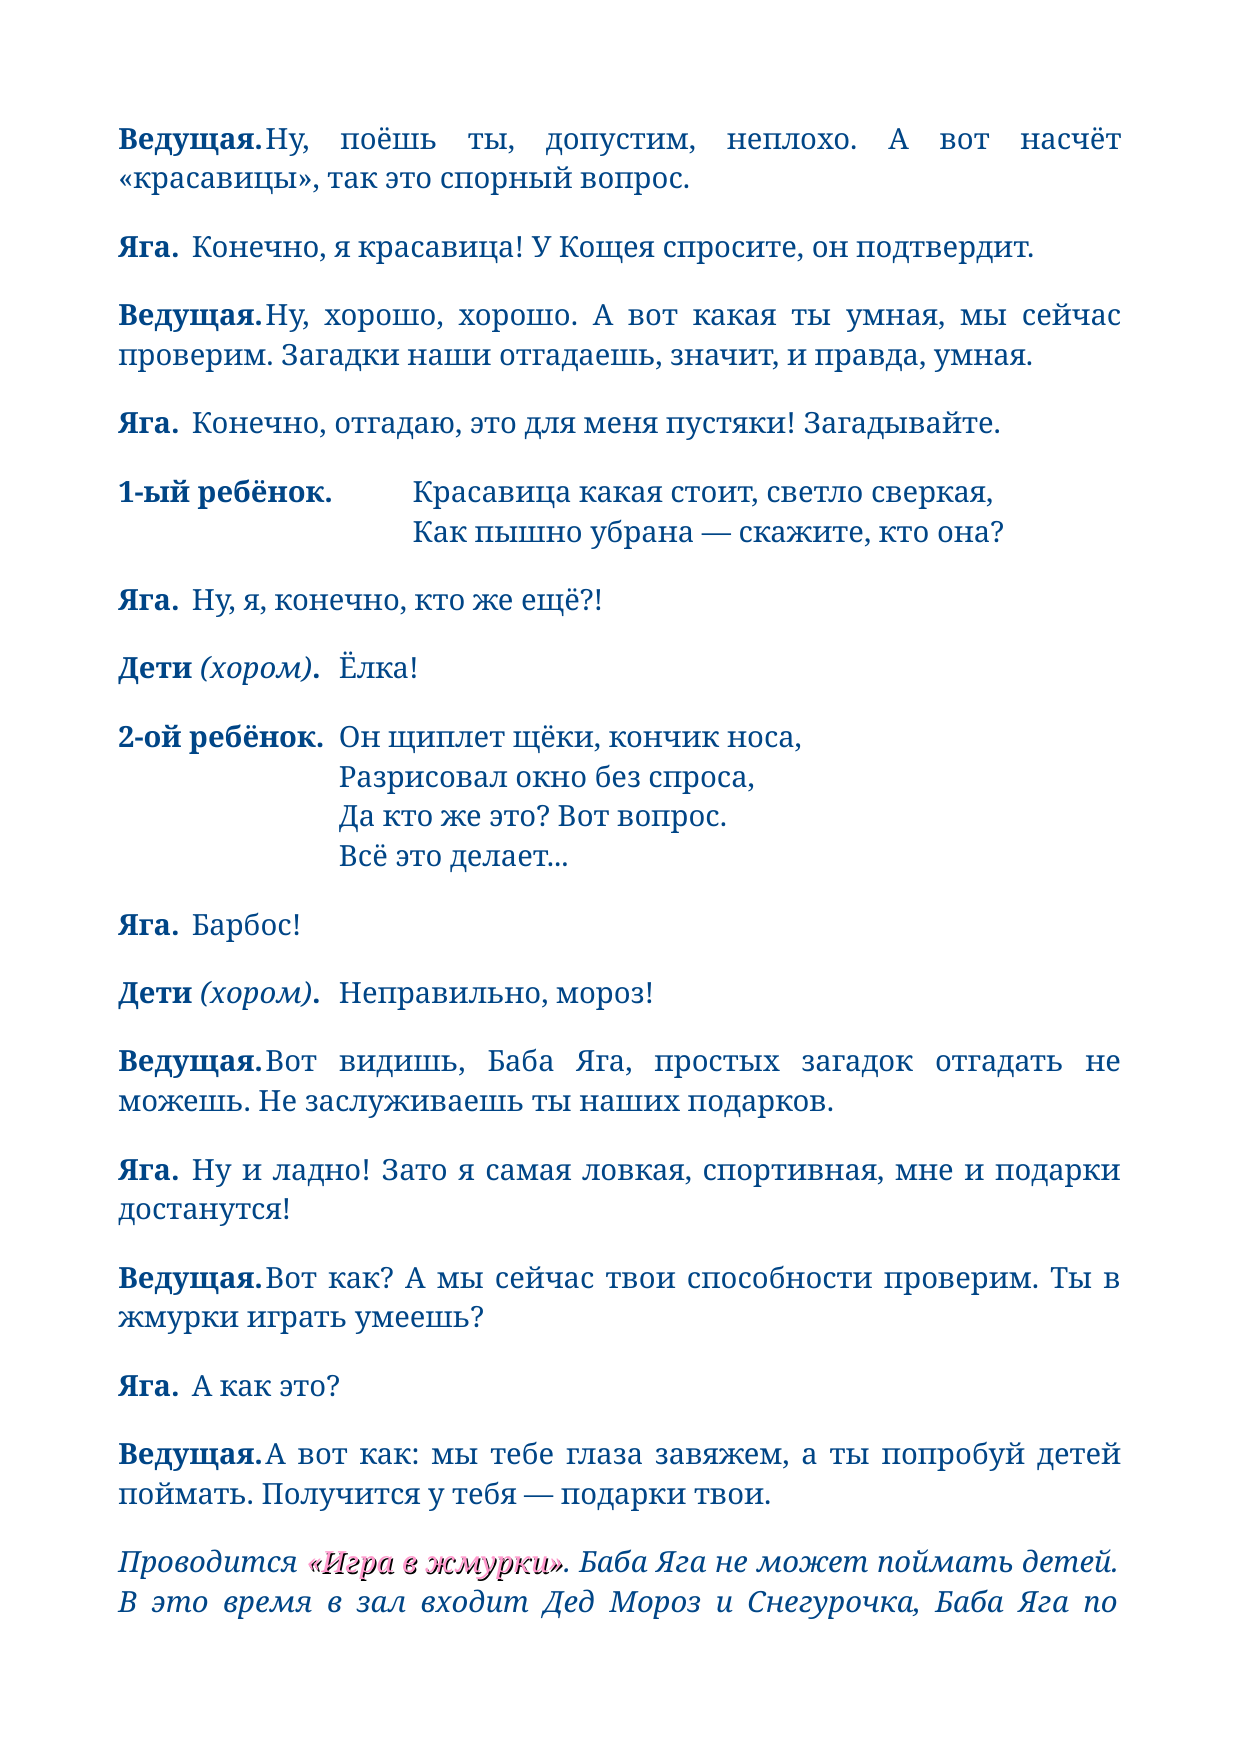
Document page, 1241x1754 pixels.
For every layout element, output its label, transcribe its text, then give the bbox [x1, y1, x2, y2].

text Яга. Конечно, я красавица! У Кощея спросите, он подтвердит. [118, 226, 1122, 266]
text Дети (хором). Неправильно, мороз! [118, 972, 1122, 1012]
text Ведущая. Вот видишь, Баба Яга, простых загадок отгадать не можешь. Не заслуживаешь ты наших подарков. [118, 1041, 1122, 1120]
text Ведущая. А вот как: мы тебе глаза завяжем, а ты попробуй детей поймать. Получится у тебя — подарки твои. [118, 1433, 1122, 1513]
text Проводится «Игра в жмурки». Баба Яга не может поймать детей. В это время в зал входит Дед Мороз и Снегурочка, Баба Яга по [118, 1542, 1122, 1621]
text Яга. Конечно, отгадаю, это для меня пустяки! Загадывайте. [118, 403, 1122, 442]
text Яга. Барбос! [118, 904, 1122, 943]
text Разрисовал окно без спроса, [118, 756, 1122, 796]
text Ведущая. Ну, поёшь ты, допустим, неплохо. А вот насчёт «красавицы», так это спорный вопрос. [118, 118, 1122, 197]
text 2-ой ребёнок. Он щиплет щёки, кончик носа, [118, 716, 1122, 756]
text Дети (хором). Ёлка! [118, 648, 1122, 687]
text Ведущая. Вот как? А мы сейчас твои способности проверим. Ты в жмурки играть умеешь? [118, 1257, 1122, 1336]
text Да кто же это? Вот вопрос. [118, 796, 1122, 835]
text 1-ый ребёнок. Красавица какая стоит, светло сверкая, [118, 471, 1122, 511]
text Ведущая. Ну, хорошо, хорошо. А вот какая ты умная, мы сейчас проверим. Загадки наши отгадаешь, значит, и правда, умная. [118, 295, 1122, 374]
text Яга. А как это? [118, 1365, 1122, 1405]
text Всё это делает... [118, 835, 1122, 875]
text Как пышно убрана — скажите, кто она? [118, 511, 1122, 551]
text Яга. Ну и ладно! Зато я самая ловкая, спортивная, мне и подарки достанутся! [118, 1149, 1122, 1228]
text Яга. Ну, я, конечно, кто же ещё?! [118, 579, 1122, 619]
